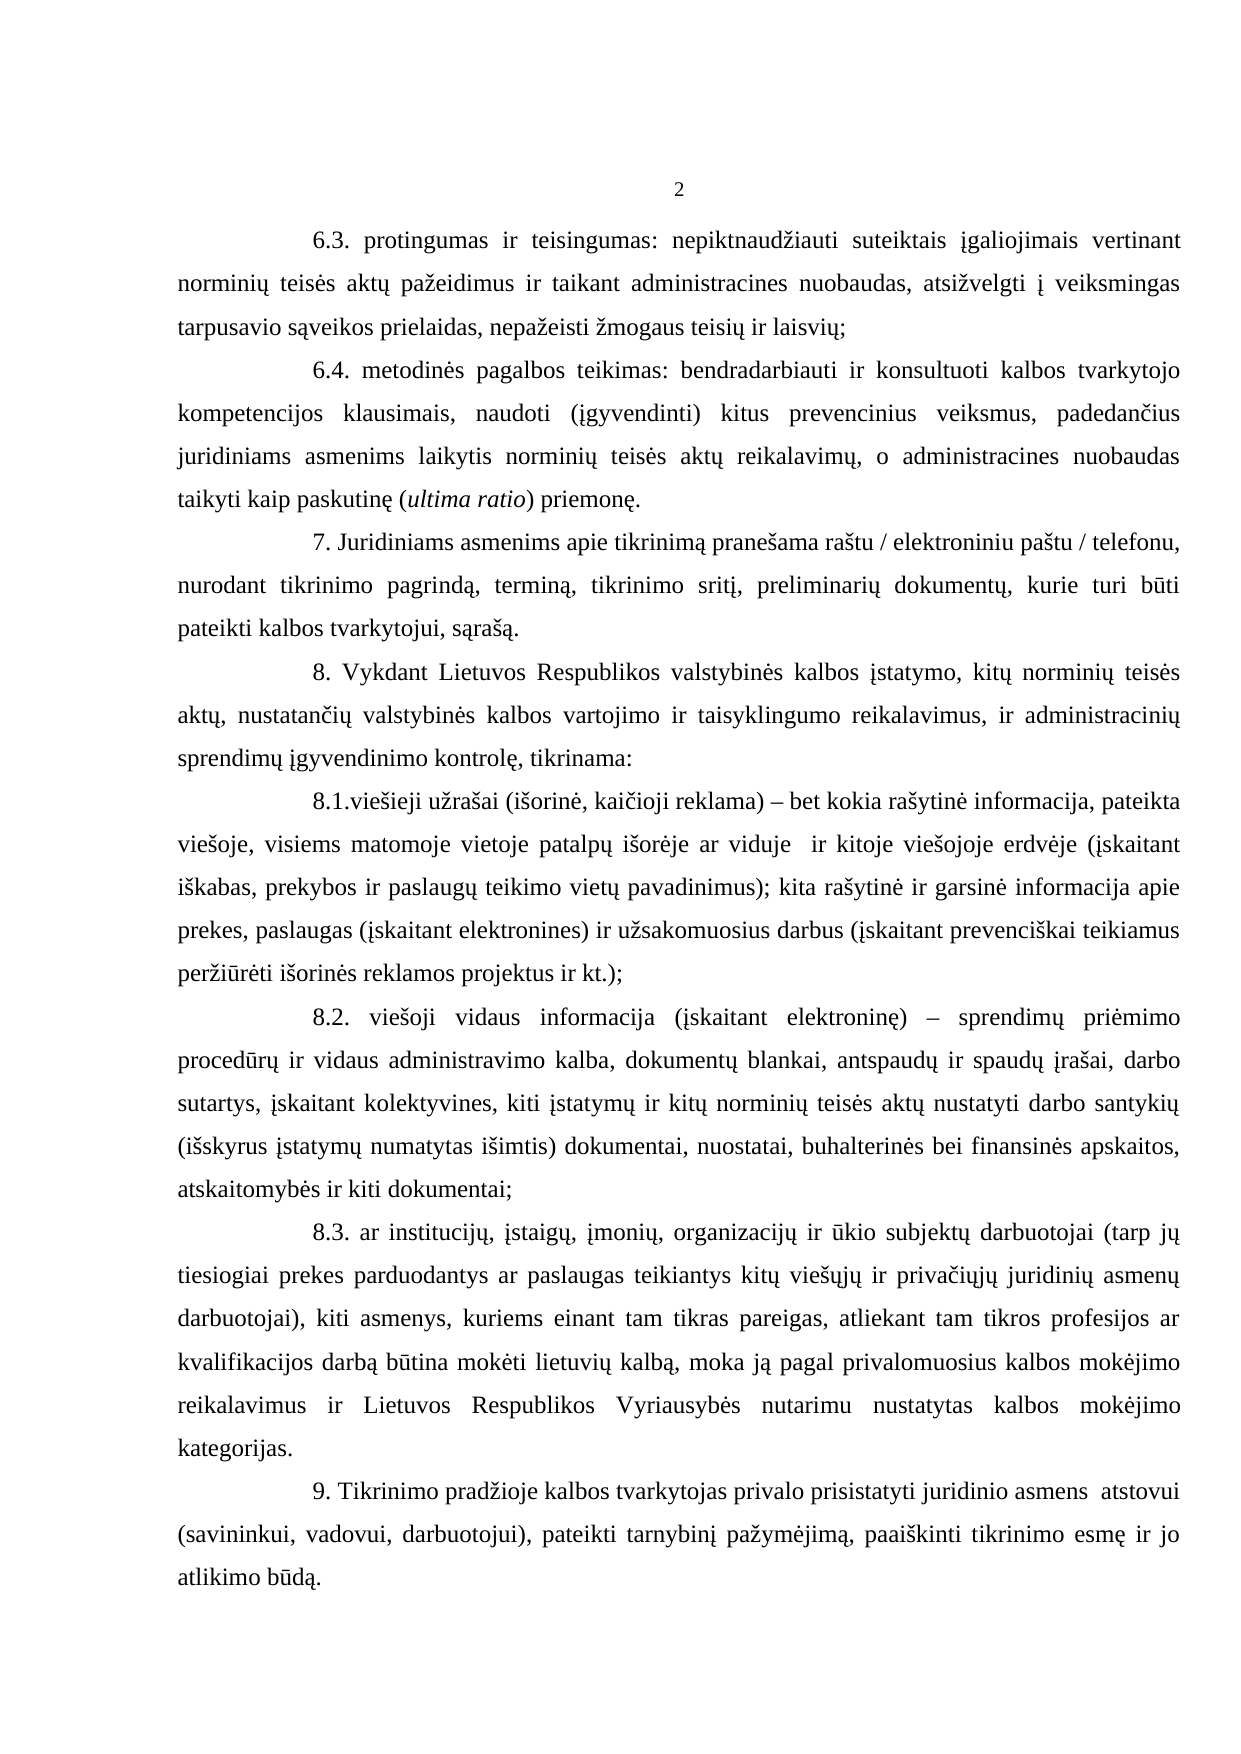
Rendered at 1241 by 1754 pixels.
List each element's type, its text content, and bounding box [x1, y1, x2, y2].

text 6.4. metodinės pagalbos teikimas: bendradarbiauti ir konsultuoti kalbos tvarkytojo kompetencijos klausimais, naudoti (įgyvendinti) kitus prevencinius veiksmus, padedančius juridiniams asmenims laikytis norminių teisės aktų reikalavimų, o administracines nuobaudas taikyti kaip paskutinę (ultima ratio) priemonę. [177, 355, 1181, 513]
text 9. Tikrinimo pradžioje kalbos tvarkytojas privalo prisistatyti juridinio asmens atstovui (savininkui, vadovui, darbuotojui), pateikti tarnybinį pažymėjimą, paaiškinti tikrinimo esmę ir jo atlikimo būdą. [177, 1476, 1181, 1591]
text 8.2. viešoji vidaus informacija (įskaitant elektroninę) – sprendimų priėmimo procedūrų ir vidaus administravimo kalba, dokumentų blankai, antspaudų ir spaudų įrašai, darbo sutartys, įskaitant kolektyvines, kiti įstatymų ir kitų norminių teisės aktų nustatyti darbo santykių (išskyrus įstatymų numatytas išimtis) dokumentai, nuostatai, buhalterinės bei finansinės apskaitos, atskaitomybės ir kiti dokumentai; [177, 1002, 1181, 1203]
text 8. Vykdant Lietuvos Respublikos valstybinės kalbos įstatymo, kitų norminių teisės aktų, nustatančių valstybinės kalbos vartojimo ir taisyklingumo reikalavimus, ir administracinių sprendimų įgyvendinimo kontrolę, tikrinama: [177, 657, 1181, 772]
text 8.3. ar institucijų, įstaigų, įmonių, organizacijų ir ūkio subjektų darbuotojai (tarp jų tiesiogiai prekes parduodantys ar paslaugas teikiantys kitų viešųjų ir privačiųjų juridinių asmenų darbuotojai), kiti asmenys, kuriems einant tam tikras pareigas, atliekant tam tikros profesijos ar kvalifikacijos darbą būtina mokėti lietuvių kalbą, moka ją pagal privalomuosius kalbos mokėjimo reikalavimus ir Lietuvos Respublikos Vyriausybės nutarimu nustatytas kalbos mokėjimo kategorijas. [177, 1217, 1181, 1462]
text 8.1.viešieji užrašai (išorinė, kaičioji reklama) – bet kokia rašytinė informacija, pateikta viešoje, visiems matomoje vietoje patalpų išorėje ar viduje ir kitoje viešojoje erdvėje (įskaitant iškabas, prekybos ir paslaugų teikimo vietų pavadinimus); kita rašytinė ir garsinė informacija apie prekes, paslaugas (įskaitant elektronines) ir užsakomuosius darbus (įskaitant prevenciškai teikiamus peržiūrėti išorinės reklamos projektus ir kt.); [177, 786, 1181, 987]
text 6.3. protingumas ir teisingumas: nepiktnaudžiauti suteiktais įgaliojimais vertinant norminių teisės aktų pažeidimus ir taikant administracines nuobaudas, atsižvelgti į veiksmingas tarpusavio sąveikos prielaidas, nepažeisti žmogaus teisių ir laisvių; [177, 225, 1181, 340]
text 7. Juridiniams asmenims apie tikrinimą pranešama raštu / elektroniniu paštu / telefonu, nurodant tikrinimo pagrindą, terminą, tikrinimo sritį, preliminarių dokumentų, kurie turi būti pateikti kalbos tvarkytojui, sąrašą. [177, 527, 1181, 642]
